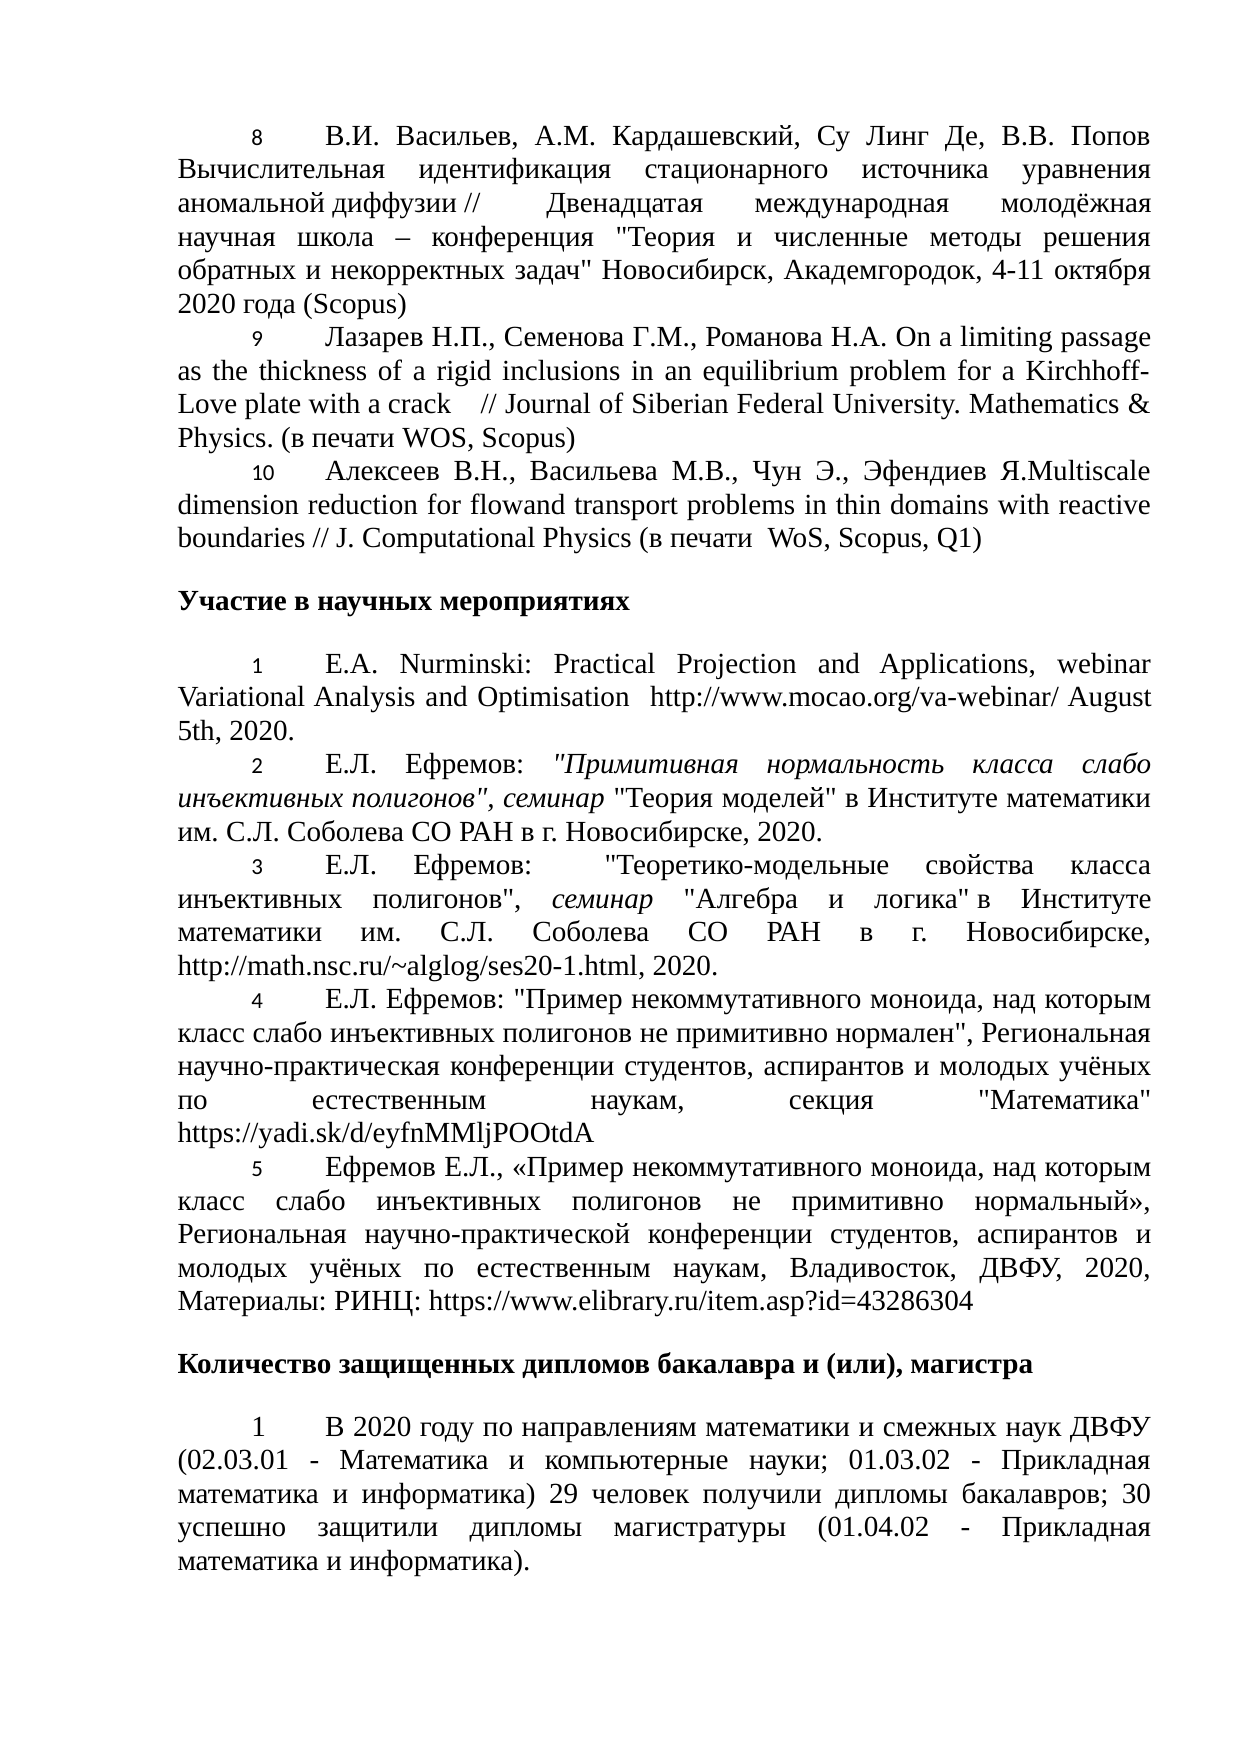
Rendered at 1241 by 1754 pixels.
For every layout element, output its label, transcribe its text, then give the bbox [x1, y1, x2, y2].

list Е.Л. Ефремов: "Теоретико-модельные свойства класса инъективных полигонов", семинар "Алгебра и логика" в Институте математики им. С.Л. Соболева СО РАН в г. Новосибирске, http://math.nsc.ru/~alglog/ses20-1.html, 2020. [177, 847, 1152, 981]
list Лазарев Н.П., Семенова Г.М., Романова Н.А. On a limiting passage as the thickness of a rigid inclusions in an equilibrium problem for a Kirchhoff-Love plate with a crack // Journal of Siberian Federal University. Mathematics & Physics. (в печати WOS, Scopus) [177, 319, 1152, 453]
list Ефремов Е.Л., «Пример некоммутативного моноида, над которым класс слабо инъективных полигонов не примитивно нормальный», Региональная научно-практической конференции студентов, аспирантов и молодых учёных по естественным наукам, Владивосток, ДВФУ, 2020, Материалы: РИНЦ: https://www.elibrary.ru/item.asp?id=43286304 [177, 1149, 1152, 1317]
text Участие в научных мероприятиях [177, 583, 1152, 617]
list Алексеев В.Н., Васильева М.В., Чун Э., Эфендиев Я.Multiscale dimension reduction for flowand transport problems in thin domains with reactive boundaries // J. Computational Physics (в печати WoS, Scopus, Q1) [177, 453, 1152, 554]
list В 2020 году по направлениям математики и смежных наук ДВФУ (02.03.01 - Математика и компьютерные науки; 01.03.02 - Прикладная математика и информатика) 29 человек получили дипломы бакалавров; 30 успешно защитили дипломы магистратуры (01.04.02 - Прикладная математика и информатика). [177, 1409, 1152, 1576]
list Е.Л. Ефремов: "Примитивная нормальность класса слабо инъективных полигонов", семинар "Теория моделей" в Институте математики им. С.Л. Соболева СО РАН в г. Новосибирске, 2020. [177, 747, 1152, 847]
list E.A. Nurminski: Practical Projection and Applications, webinar Variational Analysis and Optimisation http://www.mocao.org/va-webinar/ August 5th, 2020. [177, 646, 1152, 747]
text Количество защищенных дипломов бакалавра и (или), магистра [177, 1346, 1152, 1379]
list В.И. Васильев, А.М. Кардашевский, Су Линг Де, В.В. Попов Вычислительная идентификация стационарного источника уравнения аномальной диффузии // Двенадцатая международная молодёжная научная школа – конференция "Теория и численные методы решения обратных и некорректных задач" Новосибирск, Академгородок, 4-11 октября 2020 года (Scopus) [177, 118, 1152, 319]
list Е.Л. Ефремов: "Пример некоммутативного моноида, над которым класс слабо инъективных полигонов не примитивно нормален", Региональная научно-практическая конференции студентов, аспирантов и молодых учёных по естественным наукам, секция "Математика" https://yadi.sk/d/eyfnMMljPOOtdA [177, 981, 1152, 1149]
